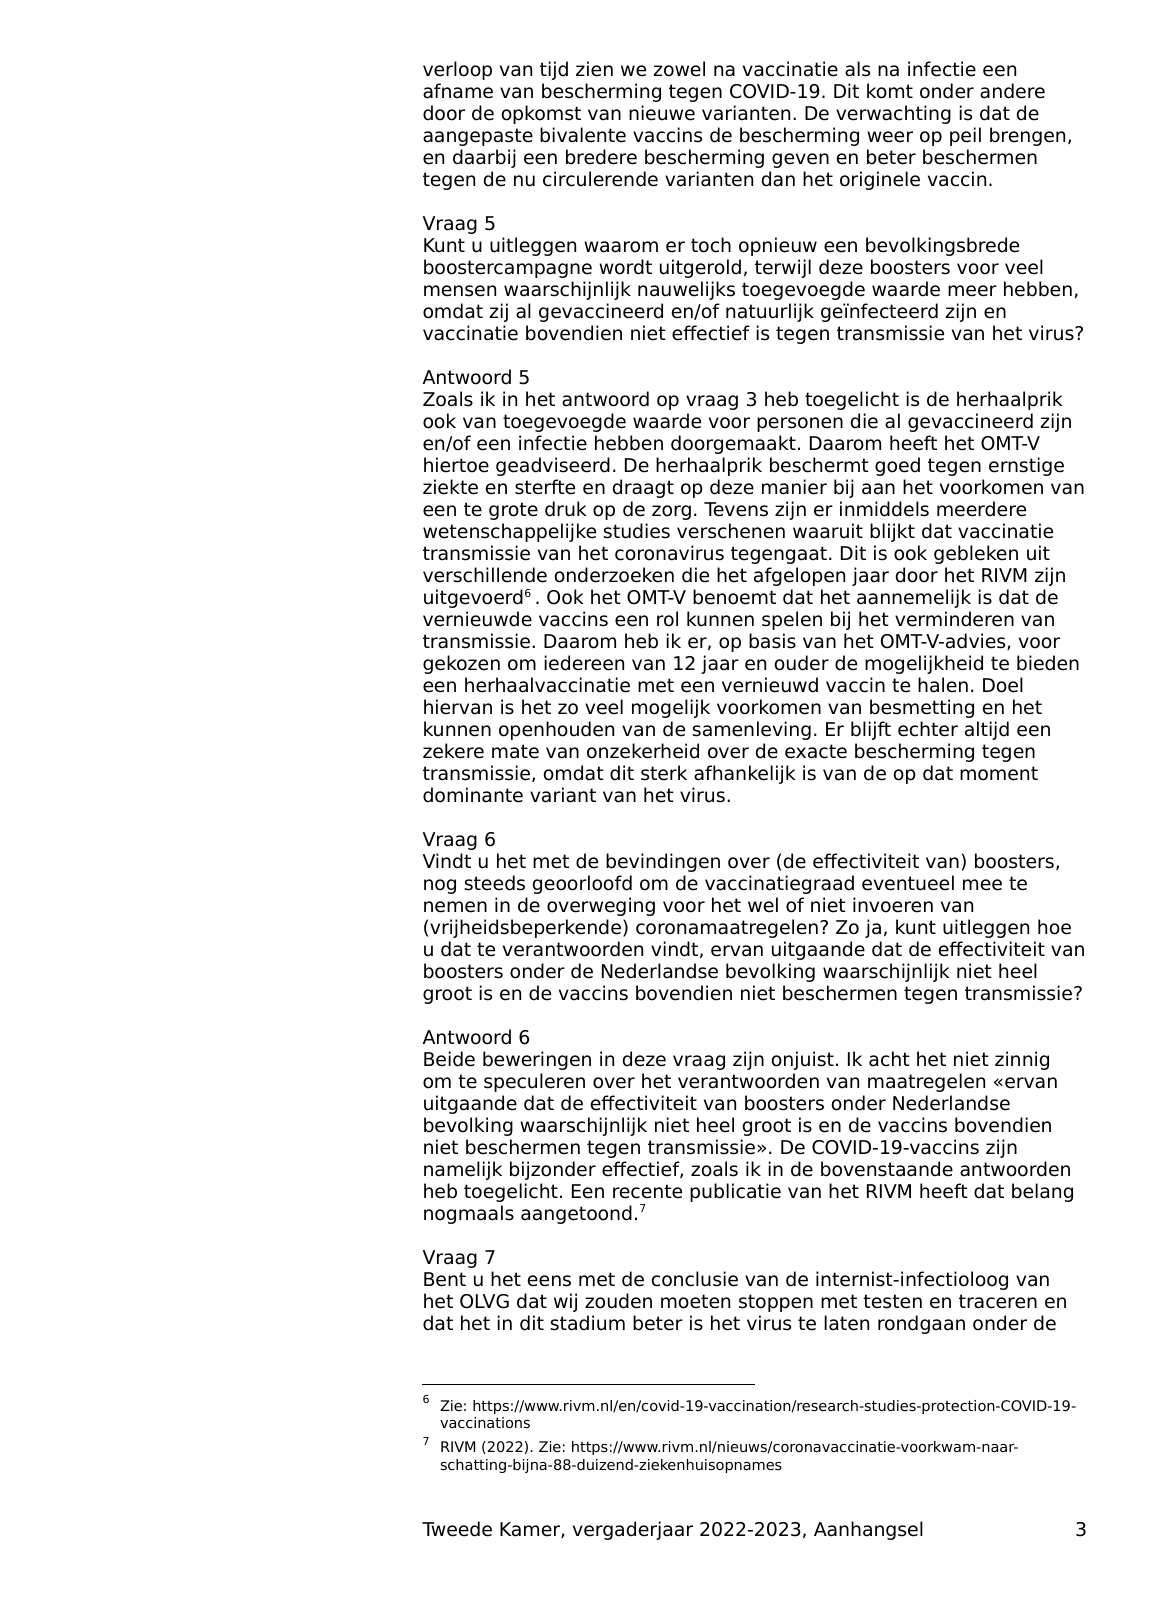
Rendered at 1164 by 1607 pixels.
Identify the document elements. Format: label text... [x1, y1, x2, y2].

text Kunt u uitleggen waarom er toch opnieuw een bevolkingsbrede boostercampagne wordt uitgerold, terwijl deze boosters voor veel mensen waarschijnlijk nauwelijks toegevoegde waarde meer hebben, omdat zij al gevaccineerd en/of natuurlijk geïnfecteerd zijn en vaccinatie bovendien niet effectief is tegen transmissie van het virus? [422, 235, 1087, 345]
text Vraag 7 [422, 1247, 1087, 1269]
text Bent u het eens met de conclusie van de internist-infectioloog van het OLVG dat wij zouden moeten stoppen met testen en traceren en dat het in dit stadium beter is het virus te laten rondgaan onder de [422, 1269, 1087, 1335]
text Vraag 5 [422, 213, 1087, 235]
text Zie: https://www.rivm.nl/en/covid-19-vaccination/research-studies-protection-COVID-19-vaccinations [422, 1393, 1087, 1432]
text Beide beweringen in deze vraag zijn onjuist. Ik acht het niet zinnig om te speculeren over het verantwoorden van maatregelen «ervan uitgaande dat de effectiviteit van boosters onder Nederlandse bevolking waarschijnlijk niet heel groot is en de vaccins bovendien niet beschermen tegen transmissie». De COVID-19-vaccins zijn namelijk bijzonder effectief, zoals ik in de bovenstaande antwoorden heb toegelicht. Een recente publicatie van het RIVM heeft dat belang nogmaals aangetoond. [422, 1049, 1087, 1225]
text verloop van tijd zien we zowel na vaccinatie als na infectie een afname van bescherming tegen COVID-19. Dit komt onder andere door de opkomst van nieuwe varianten. De verwachting is dat de aangepaste bivalente vaccins de bescherming weer op peil brengen, en daarbij een bredere bescherming geven en beter beschermen tegen de nu circulerende varianten dan het originele vaccin. [422, 59, 1087, 191]
text Vindt u het met de bevindingen over (de effectiviteit van) boosters, nog steeds geoorloofd om de vaccinatiegraad eventueel mee te nemen in de overweging voor het wel of niet invoeren van (vrijheidsbeperkende) coronamaatregelen? Zo ja, kunt uitleggen hoe u dat te verantwoorden vindt, ervan uitgaande dat de effectiviteit van boosters onder de Nederlandse bevolking waarschijnlijk niet heel groot is en de vaccins bovendien niet beschermen tegen transmissie? [422, 851, 1087, 1005]
text RIVM (2022). Zie: https://www.rivm.nl/nieuws/coronavaccinatie-voorkwam-naar-schatting-bijna-88-duizend-ziekenhuisopnames [422, 1435, 1087, 1474]
text Vraag 6 [422, 829, 1087, 851]
text Zoals ik in het antwoord op vraag 3 heb toegelicht is de herhaalprik ook van toegevoegde waarde voor personen die al gevaccineerd zijn en/of een infectie hebben doorgemaakt. Daarom heeft het OMT-V hiertoe geadviseerd. De herhaalprik beschermt goed tegen ernstige ziekte en sterfte en draagt op deze manier bij aan het voorkomen van een te grote druk op de zorg. Tevens zijn er inmiddels meerdere wetenschappelijke studies verschenen waaruit blijkt dat vaccinatie transmissie van het coronavirus tegengaat. Dit is ook gebleken uit verschillende onderzoeken die het afgelopen jaar door het RIVM zijn uitgevoerd. Ook het OMT-V benoemt dat het aannemelijk is dat de vernieuwde vaccins een rol kunnen spelen bij het verminderen van transmissie. Daarom heb ik er, op basis van het OMT-V-advies, voor gekozen om iedereen van 12 jaar en ouder de mogelijkheid te bieden een herhaalvaccinatie met een vernieuwd vaccin te halen. Doel hiervan is het zo veel mogelijk voorkomen van besmetting en het kunnen openhouden van de samenleving. Er blijft echter altijd een zekere mate van onzekerheid over de exacte bescherming tegen transmissie, omdat dit sterk afhankelijk is van de op dat moment dominante variant van het virus. [422, 389, 1087, 807]
text Antwoord 6 [422, 1027, 1087, 1049]
text Antwoord 5 [422, 367, 1087, 389]
